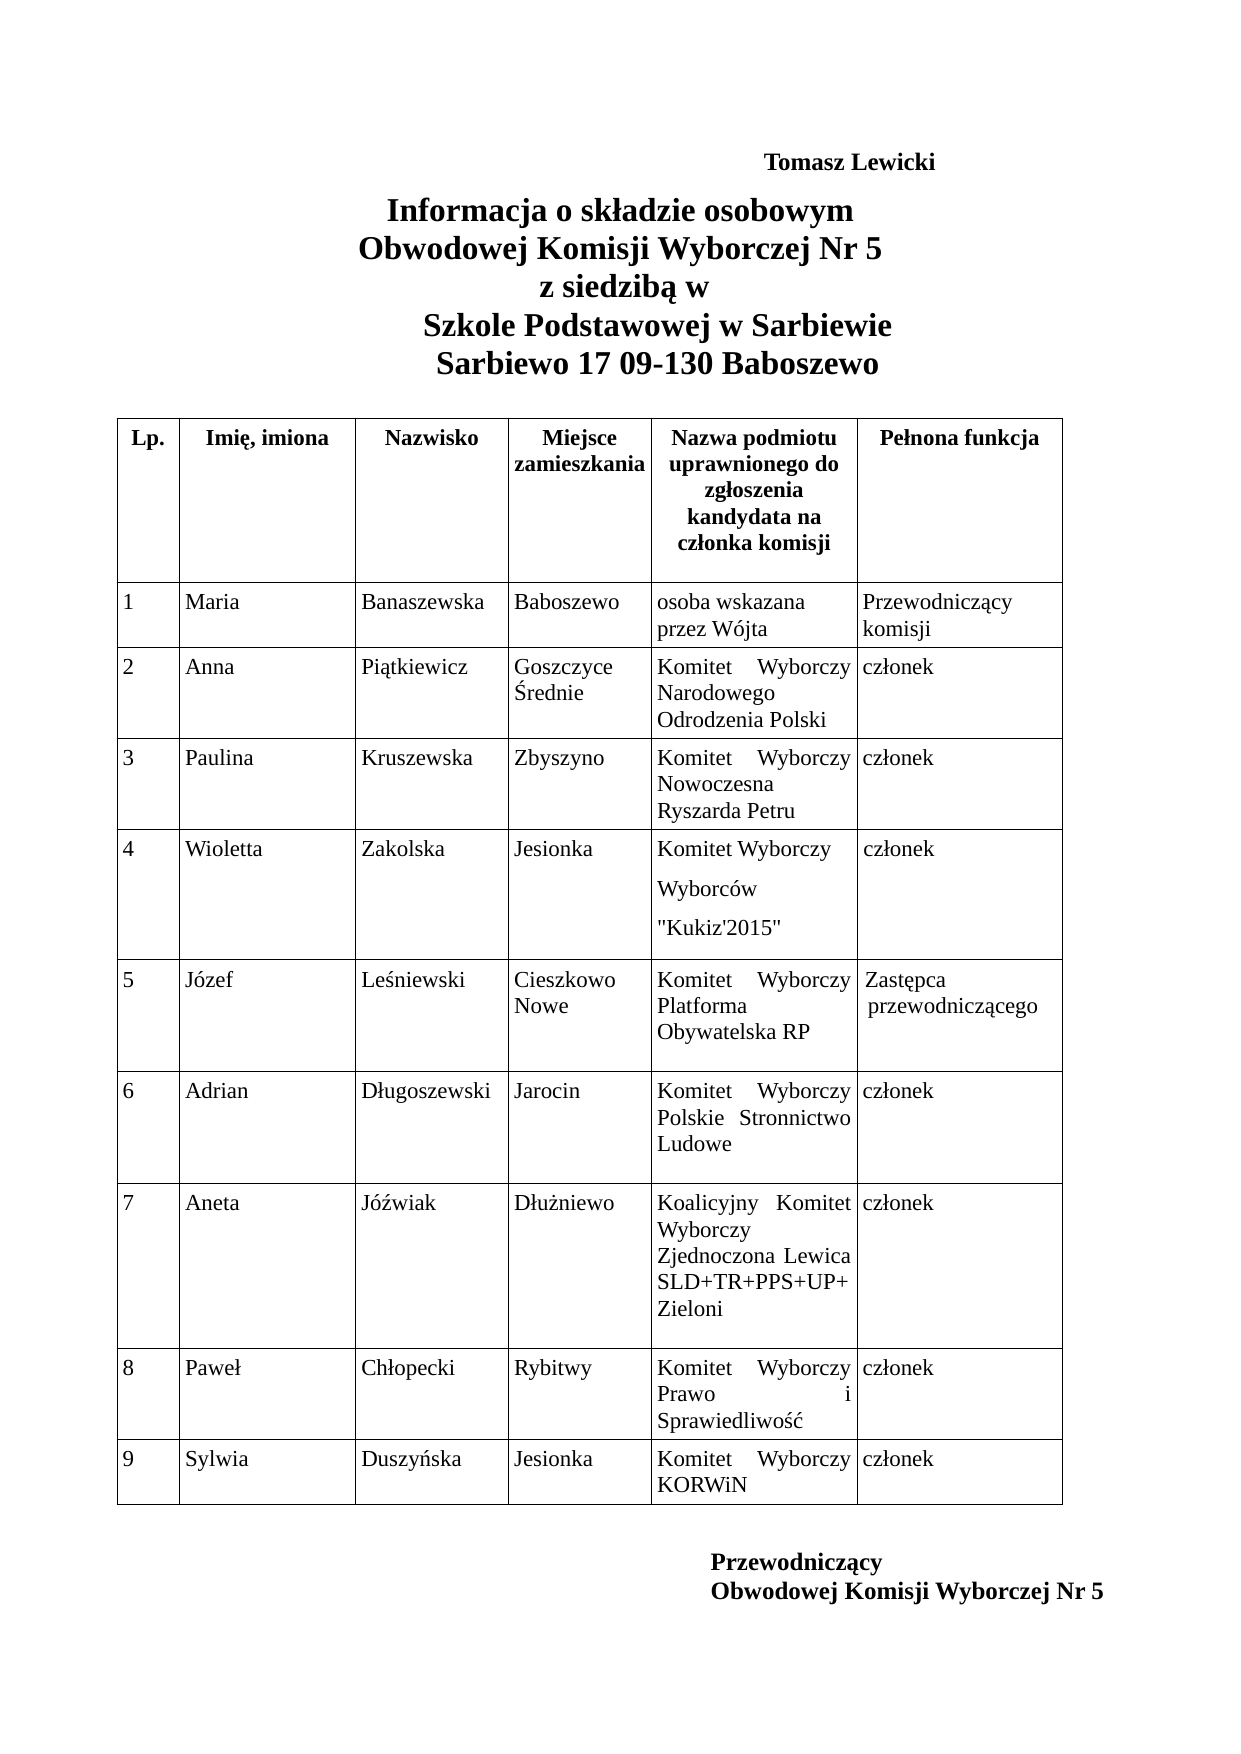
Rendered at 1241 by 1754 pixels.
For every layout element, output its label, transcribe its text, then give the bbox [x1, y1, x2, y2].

table_cell Komitet Wyborczy Platforma Obywatelska RP [652, 960, 857, 1071]
table_cell 6 [118, 1072, 179, 1183]
table_cell członek [858, 1072, 1062, 1183]
list Szkole Podstawowej w Sarbiewie [193, 305, 1122, 343]
table_cell członek [858, 1349, 1062, 1439]
table_cell 3 [118, 739, 179, 829]
table_cell Zbyszyno [509, 739, 651, 829]
table_cell 1 [118, 583, 179, 647]
table_cell Dłużniewo [509, 1184, 651, 1348]
table_cell Baboszewo [509, 583, 651, 647]
table_cell Aneta [180, 1184, 355, 1348]
table_header Pełnona funkcja [858, 419, 1062, 582]
table_cell Zakolska [356, 830, 508, 959]
table_cell Sylwia [180, 1440, 355, 1503]
list Obwodowej Komisji Wyborczej Nr 5 [710, 1576, 1122, 1604]
list Obwodowej Komisji Wyborczej Nr 5 [118, 228, 1122, 267]
table_cell Banaszewska [356, 583, 508, 647]
table_cell członek [858, 830, 1062, 959]
table_cell 5 [118, 960, 179, 1071]
table_cell Rybitwy [509, 1349, 651, 1439]
table_cell Koalicyjny Komitet Wyborczy Zjednoczona Lewica SLD+TR+PPS+UP+Zieloni [652, 1184, 857, 1348]
table_cell Przewodniczący komisji [858, 583, 1062, 647]
table_cell członek [858, 739, 1062, 829]
table_cell Leśniewski [356, 960, 508, 1071]
table_cell Komitet Wyborczy Narodowego Odrodzenia Polski [652, 648, 857, 738]
table_cell Cieszkowo Nowe [509, 960, 651, 1071]
list z siedzibą w [118, 267, 1122, 305]
table_cell Komitet Wyborczy Polskie Stronnictwo Ludowe [652, 1072, 857, 1183]
table_header Lp. [118, 419, 179, 582]
table_cell Paulina [180, 739, 355, 829]
table_cell osoba wskazana przez Wójta [652, 583, 857, 647]
table_cell 7 [118, 1184, 179, 1348]
table_cell Adrian [180, 1072, 355, 1183]
table_cell Kruszewska [356, 739, 508, 829]
table_cell 4 [118, 830, 179, 959]
text Informacja o składzie osobowym [118, 190, 1122, 228]
table_cell Duszyńska [356, 1440, 508, 1503]
table_header Nazwa podmiotu uprawnionego do zgłoszenia kandydata na członka komisji [652, 419, 857, 582]
table_header Miejsce zamieszkania [509, 419, 651, 582]
table_cell Jesionka [509, 1440, 651, 1503]
list Przewodniczący [710, 1547, 1122, 1576]
table_cell 8 [118, 1349, 179, 1439]
table_cell Zastępca przewodniczącego [858, 960, 1062, 1071]
table_cell Długoszewski [356, 1072, 508, 1183]
table_cell 9 [118, 1440, 179, 1503]
table_cell Paweł [180, 1349, 355, 1439]
table_cell Komitet Wyborczy KORWiN [652, 1440, 857, 1503]
table_cell Piątkiewicz [356, 648, 508, 738]
table_cell Komitet Wyborczy Prawo i Sprawiedliwość [652, 1349, 857, 1439]
table_header Imię, imiona [180, 419, 355, 582]
table_cell Jóźwiak [356, 1184, 508, 1348]
table_cell Anna [180, 648, 355, 738]
table_cell 2 [118, 648, 179, 738]
table_cell członek [858, 1184, 1062, 1348]
table_cell Jesionka [509, 830, 651, 959]
table_cell Goszczyce Średnie [509, 648, 651, 738]
table_header Nazwisko [356, 419, 508, 582]
table_cell Jarocin [509, 1072, 651, 1183]
table_cell Komitet Wyborczy Nowoczesna Ryszarda Petru [652, 739, 857, 829]
table_cell Józef [180, 960, 355, 1071]
table_cell członek [858, 648, 1062, 738]
table_cell Maria [180, 583, 355, 647]
list Sarbiewo 17 09-130 Baboszewo [193, 343, 1122, 382]
table_cell Chłopecki [356, 1349, 508, 1439]
table_cell Komitet Wyborczy Wyborców "Kukiz'2015" [652, 830, 857, 959]
list Tomasz Lewicki [763, 147, 1122, 176]
table_cell członek [858, 1440, 1062, 1503]
table_cell Wioletta [180, 830, 355, 959]
